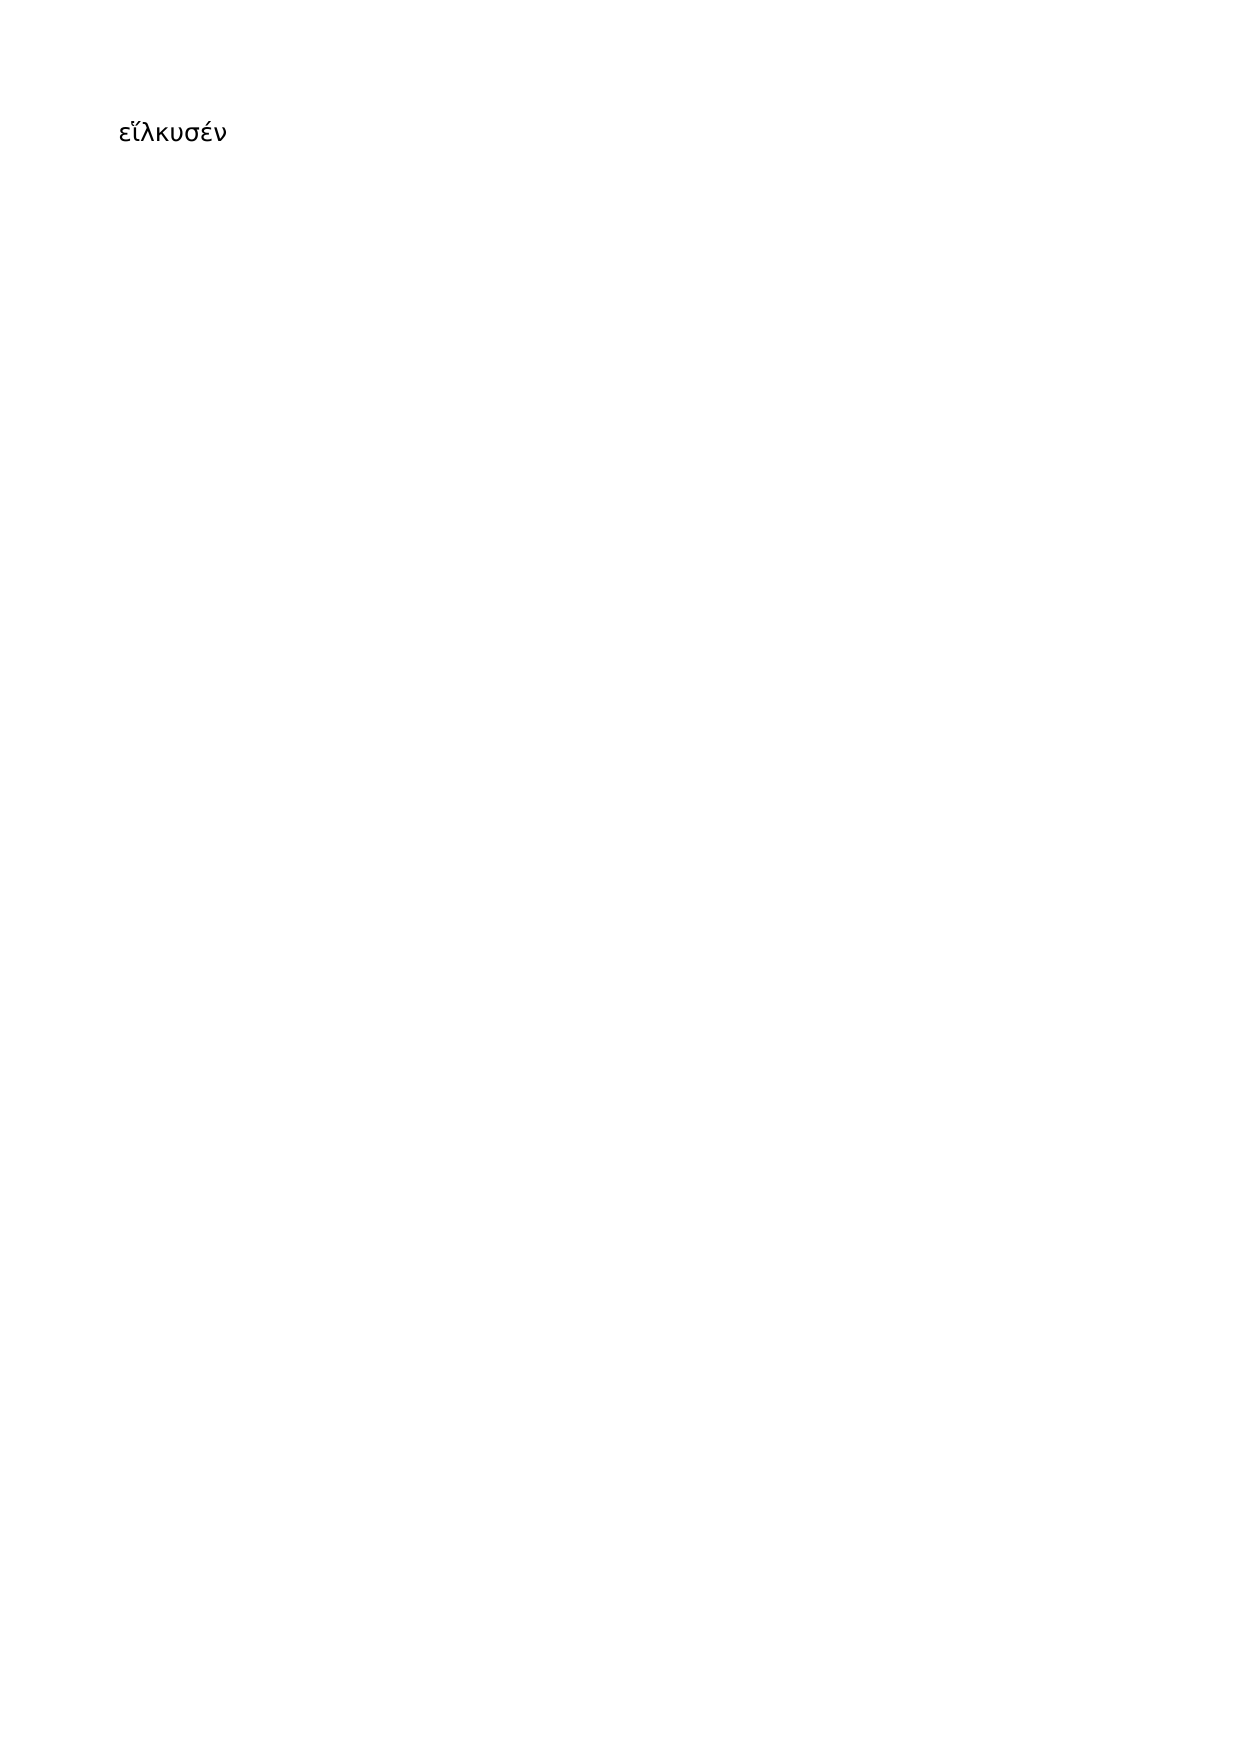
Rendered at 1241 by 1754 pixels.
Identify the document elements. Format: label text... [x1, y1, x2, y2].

text εἵλκυσέν [118, 118, 1122, 147]
